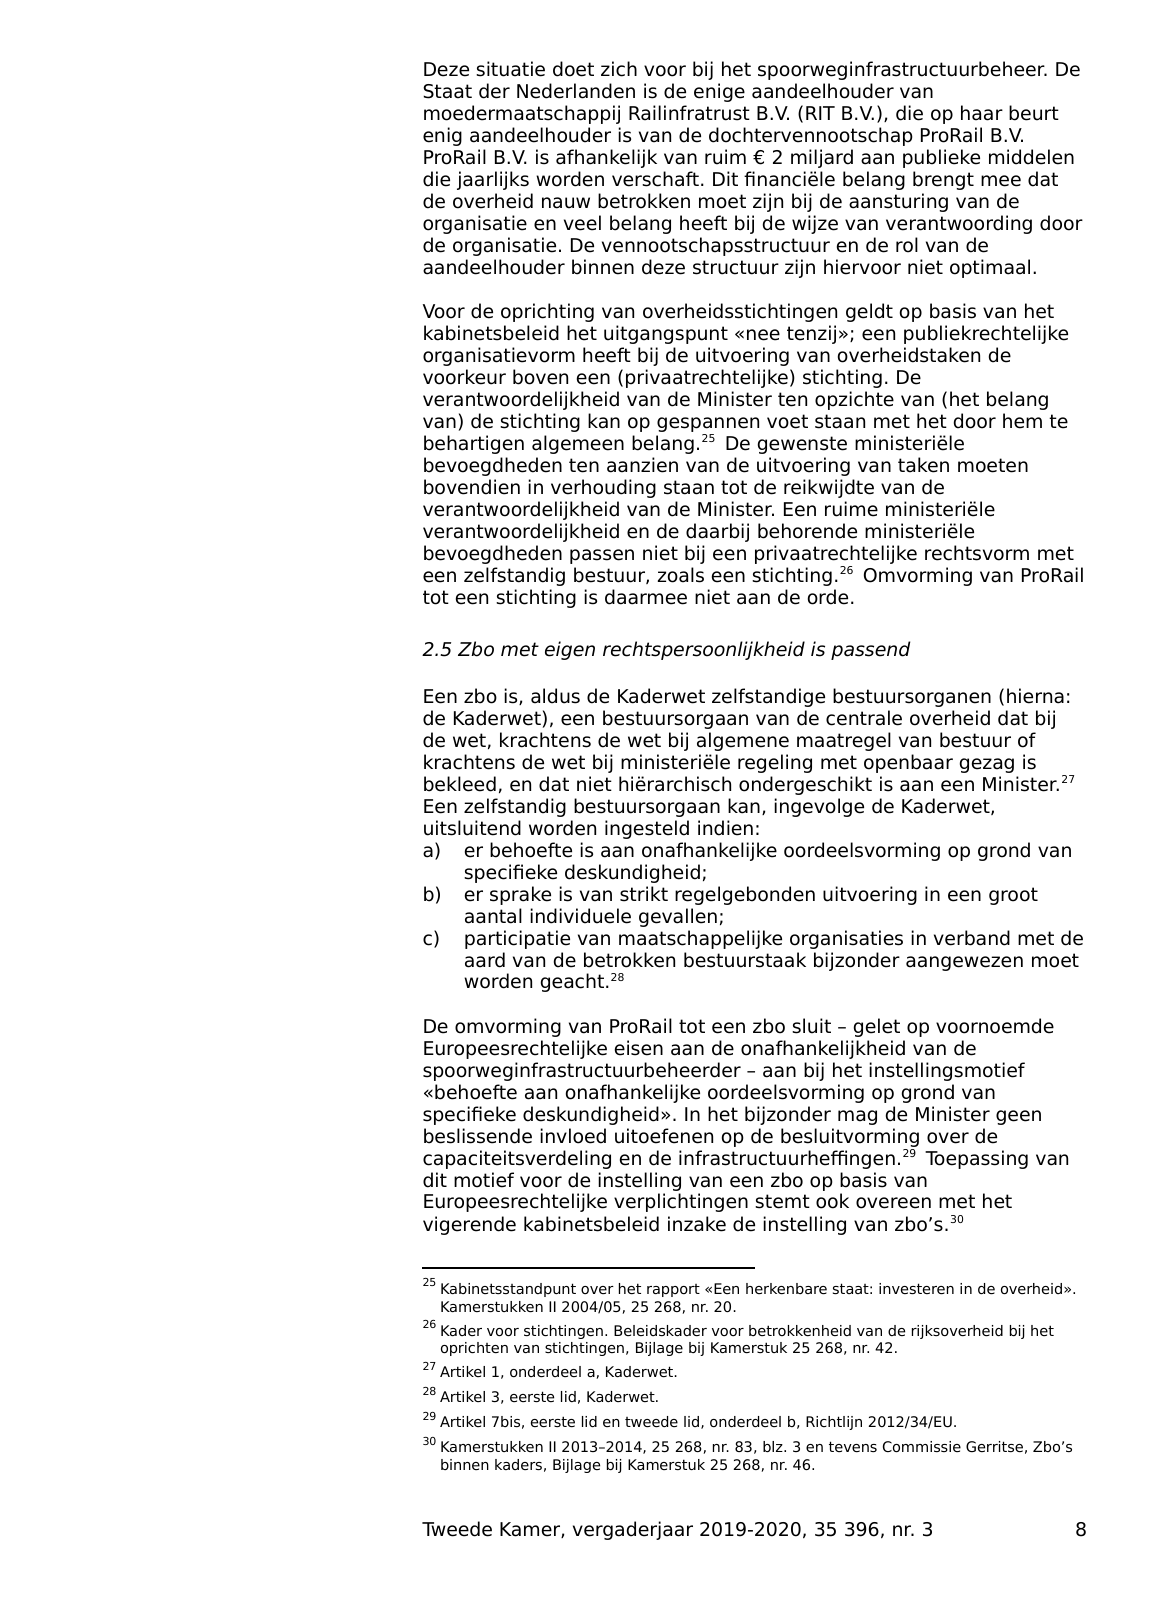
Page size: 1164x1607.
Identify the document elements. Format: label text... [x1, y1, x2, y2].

text b) er sprake is van strikt regelgebonden uitvoering in een groot aantal individuele gevallen; [422, 883, 1087, 927]
text Deze situatie doet zich voor bij het spoorweginfrastructuurbeheer. De Staat der Nederlanden is de enige aandeelhouder van moedermaatschappij Railinfratrust B.V. (RIT B.V.), die op haar beurt enig aandeelhouder is van de dochtervennootschap ProRail B.V. ProRail B.V. is afhankelijk van ruim € 2 miljard aan publieke middelen die jaarlijks worden verschaft. Dit financiële belang brengt mee dat de overheid nauw betrokken moet zijn bij de aansturing van de organisatie en veel belang heeft bij de wijze van verantwoording door de organisatie. De vennootschapsstructuur en de rol van de aandeelhouder binnen deze structuur zijn hiervoor niet optimaal. [422, 59, 1087, 279]
subtitle 2.5 Zbo met eigen rechtspersoonlijkheid is passend [422, 639, 1087, 661]
text a) er behoefte is aan onafhankelijke oordeelsvorming op grond van specifieke deskundigheid; [422, 839, 1087, 883]
text Artikel 7bis, eerste lid en tweede lid, onderdeel b, Richtlijn 2012/34/EU. [422, 1410, 1087, 1432]
text De omvorming van ProRail tot een zbo sluit – gelet op voornoemde Europeesrechtelijke eisen aan de onafhankelijkheid van de spoorweginfrastructuurbeheerder – aan bij het instellingsmotief «behoefte aan onafhankelijke oordeelsvorming op grond van specifieke deskundigheid». In het bijzonder mag de Minister geen beslissende invloed uitoefenen op de besluitvorming over de capaciteitsverdeling en de infrastructuurheffingen. Toepassing van dit motief voor de instelling van een zbo op basis van Europeesrechtelijke verplichtingen stemt ook overeen met het vigerende kabinetsbeleid inzake de instelling van zbo’s. [422, 1016, 1087, 1235]
text Kamerstukken II 2013–2014, 25 268, nr. 83, blz. 3 en tevens Commissie Gerritse, Zbo’s binnen kaders, Bijlage bij Kamerstuk 25 268, nr. 46. [422, 1435, 1087, 1474]
text Artikel 3, eerste lid, Kaderwet. [422, 1385, 1087, 1407]
text Kabinetsstandpunt over het rapport «Een herkenbare staat: investeren in de overheid». Kamerstukken II 2004/05, 25 268, nr. 20. [422, 1277, 1087, 1316]
text Kader voor stichtingen. Beleidskader voor betrokkenheid van de rijksoverheid bij het oprichten van stichtingen, Bijlage bij Kamerstuk 25 268, nr. 42. [422, 1318, 1087, 1357]
text c) participatie van maatschappelijke organisaties in verband met de aard van de betrokken bestuurstaak bijzonder aangewezen moet worden geacht. [422, 927, 1087, 993]
text Een zbo is, aldus de Kaderwet zelfstandige bestuursorganen (hierna: de Kaderwet), een bestuursorgaan van de centrale overheid dat bij de wet, krachtens de wet bij algemene maatregel van bestuur of krachtens de wet bij ministeriële regeling met openbaar gezag is bekleed, en dat niet hiërarchisch ondergeschikt is aan een Minister. Een zelfstandig bestuursorgaan kan, ingevolge de Kaderwet, uitsluitend worden ingesteld indien: [422, 686, 1087, 839]
text Voor de oprichting van overheidsstichtingen geldt op basis van het kabinetsbeleid het uitgangspunt «nee tenzij»; een publiekrechtelijke organisatievorm heeft bij de uitvoering van overheidstaken de voorkeur boven een (privaatrechtelijke) stichting. De verantwoordelijkheid van de Minister ten opzichte van (het belang van) de stichting kan op gespannen voet staan met het door hem te behartigen algemeen belang. De gewenste ministeriële bevoegdheden ten aanzien van de uitvoering van taken moeten bovendien in verhouding staan tot de reikwijdte van de verantwoordelijkheid van de Minister. Een ruime ministeriële verantwoordelijkheid en de daarbij behorende ministeriële bevoegdheden passen niet bij een privaatrechtelijke rechtsvorm met een zelfstandig bestuur, zoals een stichting. Omvorming van ProRail tot een stichting is daarmee niet aan de orde. [422, 301, 1087, 609]
text Artikel 1, onderdeel a, Kaderwet. [422, 1360, 1087, 1382]
